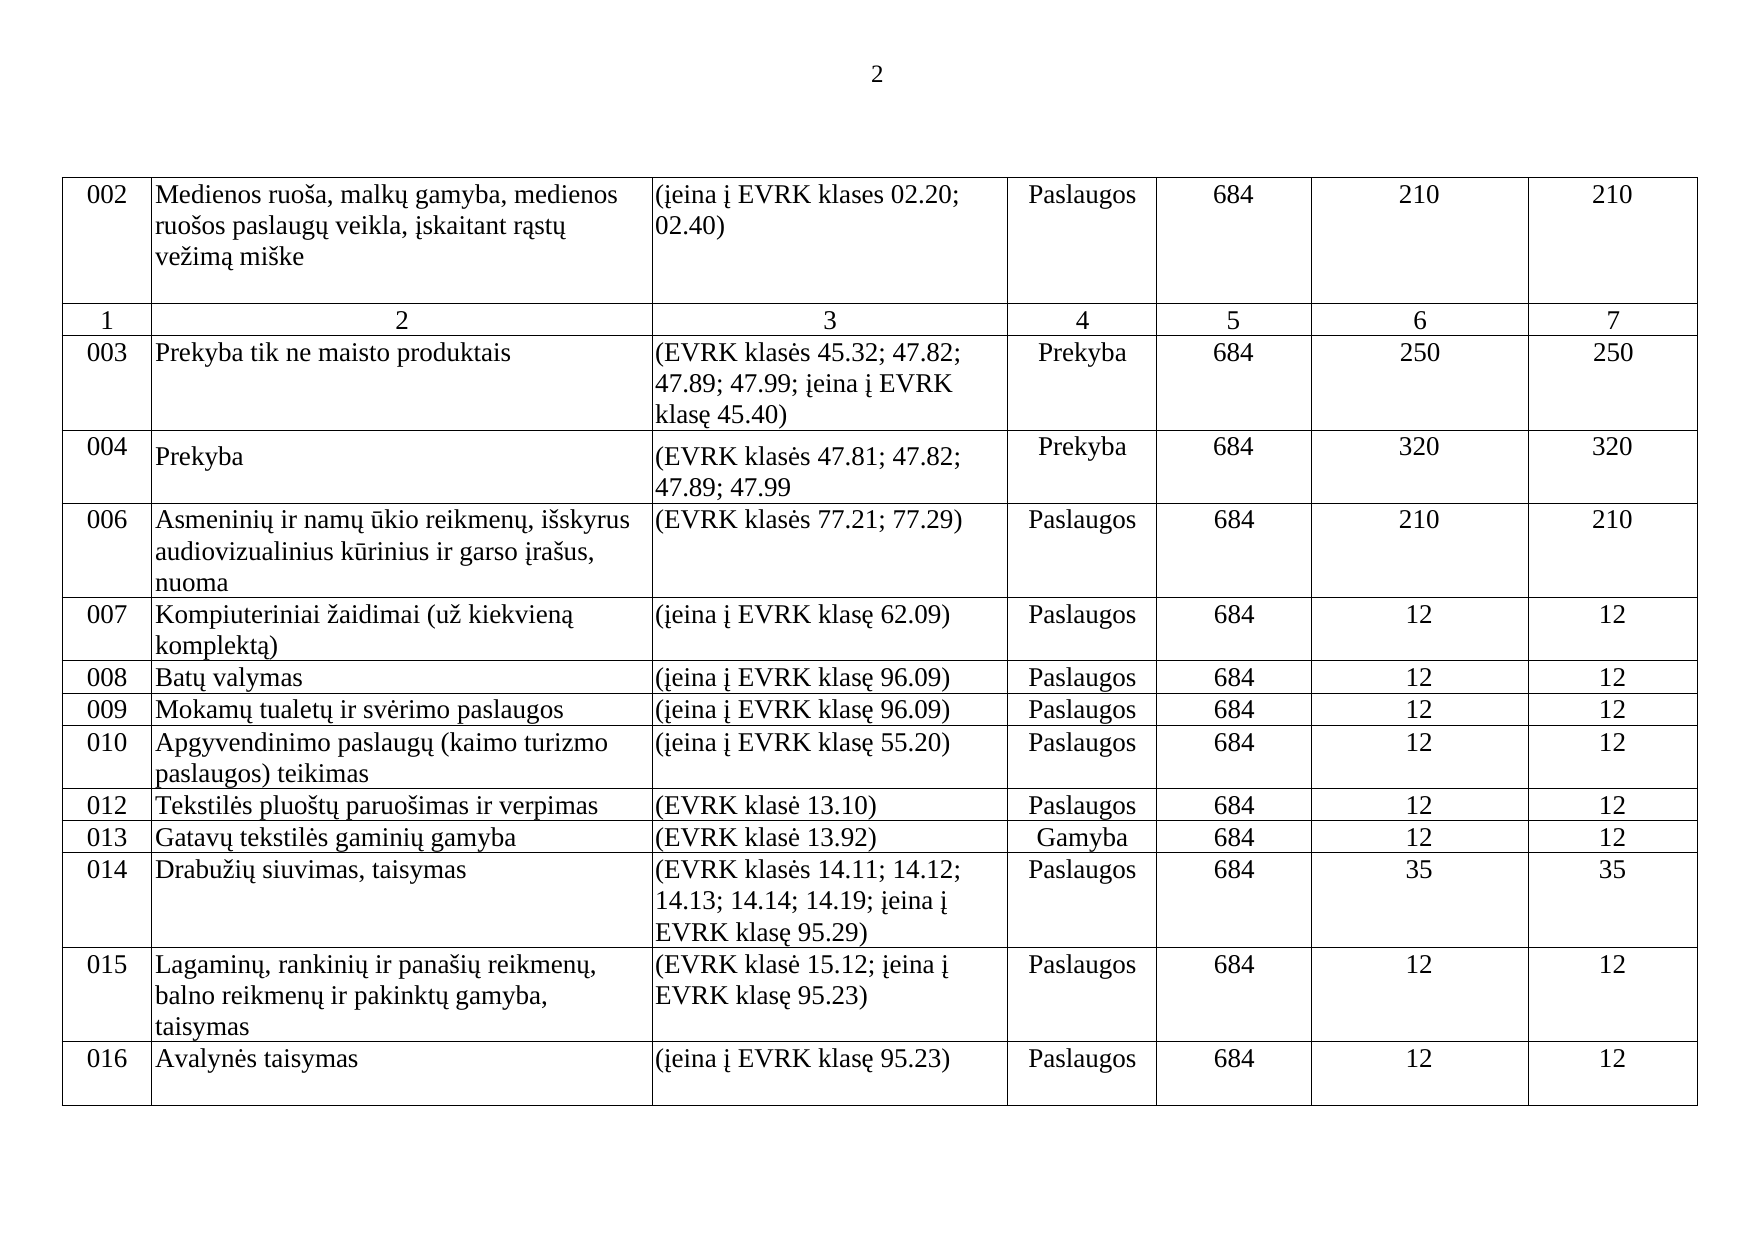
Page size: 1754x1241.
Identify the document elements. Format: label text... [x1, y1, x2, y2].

table_cell 12 [1312, 661, 1528, 692]
table_cell Batų valymas [152, 661, 652, 692]
table_cell 12 [1312, 598, 1528, 660]
table_cell 684 [1157, 694, 1311, 724]
table_cell Avalynės taisymas [152, 1042, 652, 1104]
table_cell 12 [1312, 948, 1528, 1041]
table_cell Gatavų tekstilės gaminių gamyba [152, 821, 652, 852]
table_cell 684 [1157, 598, 1311, 660]
table_cell 12 [1529, 789, 1697, 820]
table_cell 35 [1529, 853, 1697, 947]
table_cell 210 [1529, 178, 1697, 303]
table_cell 210 [1529, 504, 1697, 597]
table_cell 12 [1529, 726, 1697, 788]
table_cell 012 [63, 789, 151, 820]
table_cell 210 [1312, 504, 1528, 597]
table_cell 320 [1529, 431, 1697, 502]
table_cell 013 [63, 821, 151, 852]
table_cell 210 [1312, 178, 1528, 303]
table_cell 684 [1157, 431, 1311, 502]
table_cell 006 [63, 504, 151, 597]
table_cell Paslaugos [1008, 598, 1156, 660]
table_cell (EVRK klasės 45.32; 47.82; 47.89; 47.99; įeina į EVRK klasę 45.40) [653, 336, 1007, 429]
table_cell Paslaugos [1008, 694, 1156, 724]
table_cell (EVRK klasė 13.10) [653, 789, 1007, 820]
table_cell Paslaugos [1008, 948, 1156, 1041]
table_cell 5 [1157, 304, 1311, 335]
table_cell Paslaugos [1008, 661, 1156, 692]
table_cell 684 [1157, 821, 1311, 852]
table_cell 015 [63, 948, 151, 1041]
table_cell 12 [1312, 694, 1528, 724]
table_cell 320 [1312, 431, 1528, 502]
table_cell 684 [1157, 853, 1311, 947]
table_cell 002 [63, 178, 151, 303]
table_cell 684 [1157, 789, 1311, 820]
table_cell 12 [1529, 948, 1697, 1041]
table_cell 3 [653, 304, 1007, 335]
table_cell (įeina į EVRK klasę 55.20) [653, 726, 1007, 788]
table_cell 014 [63, 853, 151, 947]
table_cell 250 [1529, 336, 1697, 429]
table_cell 1 [63, 304, 151, 335]
table_cell 684 [1157, 178, 1311, 303]
table_cell Paslaugos [1008, 789, 1156, 820]
table_cell Lagaminų, rankinių ir panašių reikmenų, balno reikmenų ir pakinktų gamyba, taisymas [152, 948, 652, 1041]
table_cell 12 [1529, 598, 1697, 660]
table_cell 684 [1157, 726, 1311, 788]
table_cell 016 [63, 1042, 151, 1104]
table_cell 684 [1157, 661, 1311, 692]
table_cell 12 [1529, 821, 1697, 852]
table_cell Apgyvendinimo paslaugų (kaimo turizmo paslaugos) teikimas [152, 726, 652, 788]
table_cell 12 [1529, 694, 1697, 724]
table_cell 12 [1529, 1042, 1697, 1104]
table_cell Prekyba [152, 431, 652, 502]
table_cell 010 [63, 726, 151, 788]
table_cell Medienos ruoša, malkų gamyba, medienos ruošos paslaugų veikla, įskaitant rąstų vežimą miške [152, 178, 652, 303]
table_cell 4 [1008, 304, 1156, 335]
table_cell Prekyba tik ne maisto produktais [152, 336, 652, 429]
table_cell 004 [63, 431, 151, 502]
table_cell Paslaugos [1008, 1042, 1156, 1104]
table_cell 684 [1157, 948, 1311, 1041]
table_cell Asmeninių ir namų ūkio reikmenų, išskyrus audiovizualinius kūrinius ir garso įrašus, nuoma [152, 504, 652, 597]
table_cell Tekstilės pluoštų paruošimas ir verpimas [152, 789, 652, 820]
table_cell 009 [63, 694, 151, 724]
table_cell (įeina į EVRK klases 02.20; 02.40) [653, 178, 1007, 303]
table_cell 12 [1312, 789, 1528, 820]
table_cell 007 [63, 598, 151, 660]
table_cell 684 [1157, 1042, 1311, 1104]
table_cell (EVRK klasės 77.21; 77.29) [653, 504, 1007, 597]
table_cell 2 [152, 304, 652, 335]
table_cell Paslaugos [1008, 178, 1156, 303]
table_cell Paslaugos [1008, 853, 1156, 947]
table_cell 684 [1157, 504, 1311, 597]
table_cell Paslaugos [1008, 726, 1156, 788]
table_cell Drabužių siuvimas, taisymas [152, 853, 652, 947]
table_cell Mokamų tualetų ir svėrimo paslaugos [152, 694, 652, 724]
table_cell 35 [1312, 853, 1528, 947]
table_cell Paslaugos [1008, 504, 1156, 597]
table_cell 003 [63, 336, 151, 429]
table_cell (EVRK klasės 47.81; 47.82; 47.89; 47.99 [653, 431, 1007, 502]
table_cell (EVRK klasė 15.12; įeina į EVRK klasę 95.23) [653, 948, 1007, 1041]
table_cell 008 [63, 661, 151, 692]
table_cell Gamyba [1008, 821, 1156, 852]
table_cell (EVRK klasė 13.92) [653, 821, 1007, 852]
table_cell Prekyba [1008, 336, 1156, 429]
table_cell (įeina į EVRK klasę 95.23) [653, 1042, 1007, 1104]
table_cell Prekyba [1008, 431, 1156, 502]
table_cell (EVRK klasės 14.11; 14.12; 14.13; 14.14; 14.19; įeina į EVRK klasę 95.29) [653, 853, 1007, 947]
table_cell 12 [1312, 821, 1528, 852]
table_cell 250 [1312, 336, 1528, 429]
table_cell 7 [1529, 304, 1697, 335]
table_cell 12 [1312, 1042, 1528, 1104]
table_cell 6 [1312, 304, 1528, 335]
table_cell 12 [1312, 726, 1528, 788]
table_cell 684 [1157, 336, 1311, 429]
table_cell Kompiuteriniai žaidimai (už kiekvieną komplektą) [152, 598, 652, 660]
table_cell (įeina į EVRK klasę 96.09) [653, 661, 1007, 692]
table_cell (įeina į EVRK klasę 62.09) [653, 598, 1007, 660]
table_cell 12 [1529, 661, 1697, 692]
table_cell (įeina į EVRK klasę 96.09) [653, 694, 1007, 724]
